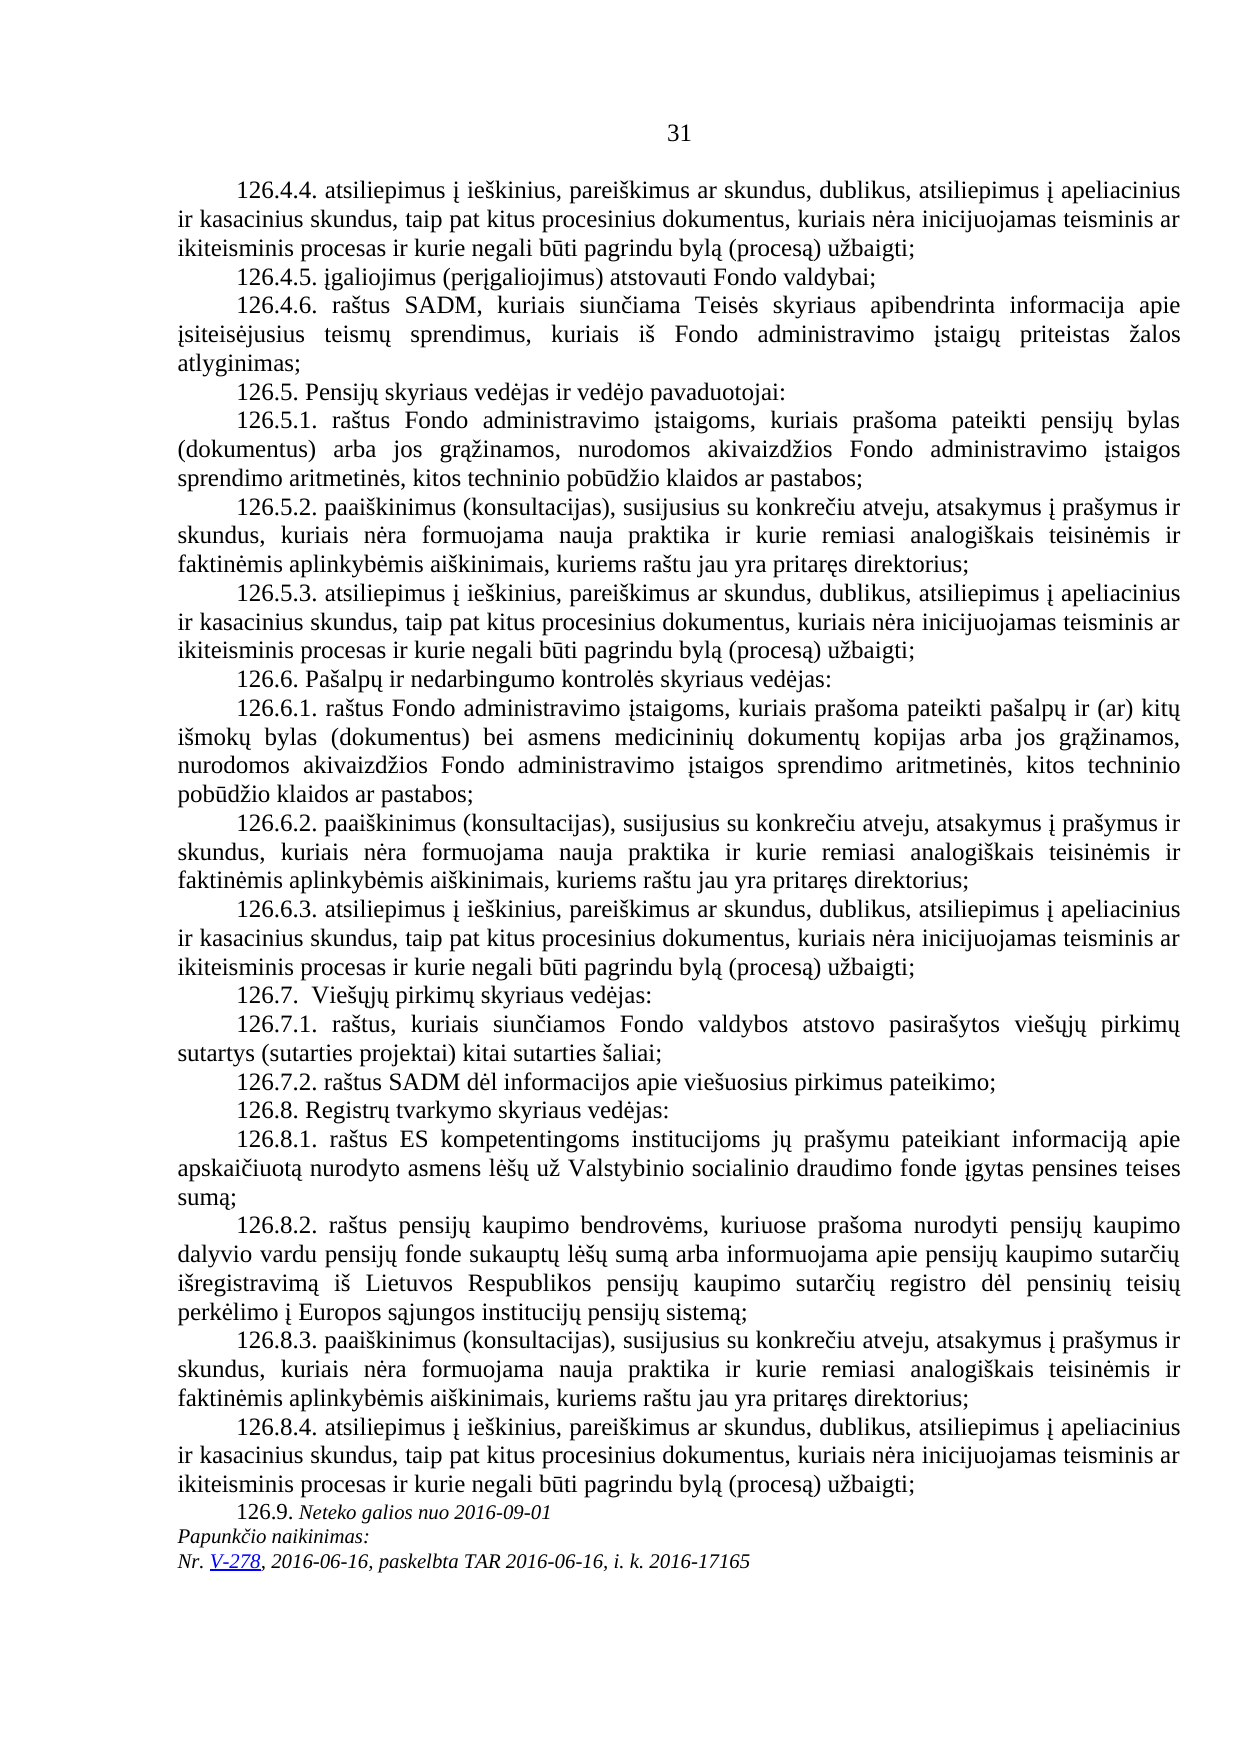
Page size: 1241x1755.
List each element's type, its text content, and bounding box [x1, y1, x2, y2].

text 126.6. Pašalpų ir nedarbingumo kontrolės skyriaus vedėjas: [177, 664, 1181, 693]
text 126.7.2. raštus SADM dėl informacijos apie viešuosius pirkimus pateikimo; [177, 1067, 1181, 1096]
text 126.7. Viešųjų pirkimų skyriaus vedėjas: [177, 981, 1181, 1009]
text 126.5.2. paaiškinimus (konsultacijas), susijusius su konkrečiu atveju, atsakymus į prašymus ir skundus, kuriais nėra formuojama nauja praktika ir kurie remiasi analogiškais teisinėmis ir faktinėmis aplinkybėmis aiškinimais, kuriems raštu jau yra pritaręs direktorius; [177, 492, 1181, 578]
text 126.6.2. paaiškinimus (konsultacijas), susijusius su konkrečiu atveju, atsakymus į prašymus ir skundus, kuriais nėra formuojama nauja praktika ir kurie remiasi analogiškais teisinėmis ir faktinėmis aplinkybėmis aiškinimais, kuriems raštu jau yra pritaręs direktorius; [177, 808, 1181, 894]
text 126.8.4. atsiliepimus į ieškinius, pareiškimus ar skundus, dublikus, atsiliepimus į apeliacinius ir kasacinius skundus, taip pat kitus procesinius dokumentus, kuriais nėra inicijuojamas teisminis ar ikiteisminis procesas ir kurie negali būti pagrindu bylą (procesą) užbaigti; [177, 1412, 1181, 1498]
text 126.5.1. raštus Fondo administravimo įstaigoms, kuriais prašoma pateikti pensijų bylas (dokumentus) arba jos grąžinamos, nurodomos akivaizdžios Fondo administravimo įstaigos sprendimo aritmetinės, kitos techninio pobūdžio klaidos ar pastabos; [177, 406, 1181, 492]
text 126.9. Neteko galios nuo 2016-09-01 [177, 1498, 1181, 1524]
text 126.6.1. raštus Fondo administravimo įstaigoms, kuriais prašoma pateikti pašalpų ir (ar) kitų išmokų bylas (dokumentus) bei asmens medicininių dokumentų kopijas arba jos grąžinamos, nurodomos akivaizdžios Fondo administravimo įstaigos sprendimo aritmetinės, kitos techninio pobūdžio klaidos ar pastabos; [177, 693, 1181, 808]
text 126.4.4. atsiliepimus į ieškinius, pareiškimus ar skundus, dublikus, atsiliepimus į apeliacinius ir kasacinius skundus, taip pat kitus procesinius dokumentus, kuriais nėra inicijuojamas teisminis ar ikiteisminis procesas ir kurie negali būti pagrindu bylą (procesą) užbaigti; [177, 176, 1181, 262]
text 126.5. Pensijų skyriaus vedėjas ir vedėjo pavaduotojai: [177, 377, 1181, 406]
text 126.8. Registrų tvarkymo skyriaus vedėjas: [177, 1096, 1181, 1124]
text 126.6.3. atsiliepimus į ieškinius, pareiškimus ar skundus, dublikus, atsiliepimus į apeliacinius ir kasacinius skundus, taip pat kitus procesinius dokumentus, kuriais nėra inicijuojamas teisminis ar ikiteisminis procesas ir kurie negali būti pagrindu bylą (procesą) užbaigti; [177, 894, 1181, 981]
text 126.8.2. raštus pensijų kaupimo bendrovėms, kuriuose prašoma nurodyti pensijų kaupimo dalyvio vardu pensijų fonde sukauptų lėšų sumą arba informuojama apie pensijų kaupimo sutarčių išregistravimą iš Lietuvos Respublikos pensijų kaupimo sutarčių registro dėl pensinių teisių perkėlimo į Europos sąjungos institucijų pensijų sistemą; [177, 1211, 1181, 1326]
text 126.4.5. įgaliojimus (perįgaliojimus) atstovauti Fondo valdybai; [177, 262, 1181, 291]
text 126.7.1. raštus, kuriais siunčiamos Fondo valdybos atstovo pasirašytos viešųjų pirkimų sutartys (sutarties projektai) kitai sutarties šaliai; [177, 1009, 1181, 1067]
text 126.8.3. paaiškinimus (konsultacijas), susijusius su konkrečiu atveju, atsakymus į prašymus ir skundus, kuriais nėra formuojama nauja praktika ir kurie remiasi analogiškais teisinėmis ir faktinėmis aplinkybėmis aiškinimais, kuriems raštu jau yra pritaręs direktorius; [177, 1326, 1181, 1412]
text Papunkčio naikinimas: [177, 1524, 1181, 1548]
text 126.4.6. raštus SADM, kuriais siunčiama Teisės skyriaus apibendrinta informacija apie įsiteisėjusius teismų sprendimus, kuriais iš Fondo administravimo įstaigų priteistas žalos atlyginimas; [177, 291, 1181, 377]
text 126.5.3. atsiliepimus į ieškinius, pareiškimus ar skundus, dublikus, atsiliepimus į apeliacinius ir kasacinius skundus, taip pat kitus procesinius dokumentus, kuriais nėra inicijuojamas teisminis ar ikiteisminis procesas ir kurie negali būti pagrindu bylą (procesą) užbaigti; [177, 578, 1181, 664]
text 126.8.1. raštus ES kompetentingoms institucijoms jų prašymu pateikiant informaciją apie apskaičiuotą nurodyto asmens lėšų už Valstybinio socialinio draudimo fonde įgytas pensines teises sumą; [177, 1124, 1181, 1211]
text Nr. V-278, 2016-06-16, paskelbta TAR 2016-06-16, i. k. 2016-17165 [177, 1548, 1181, 1573]
